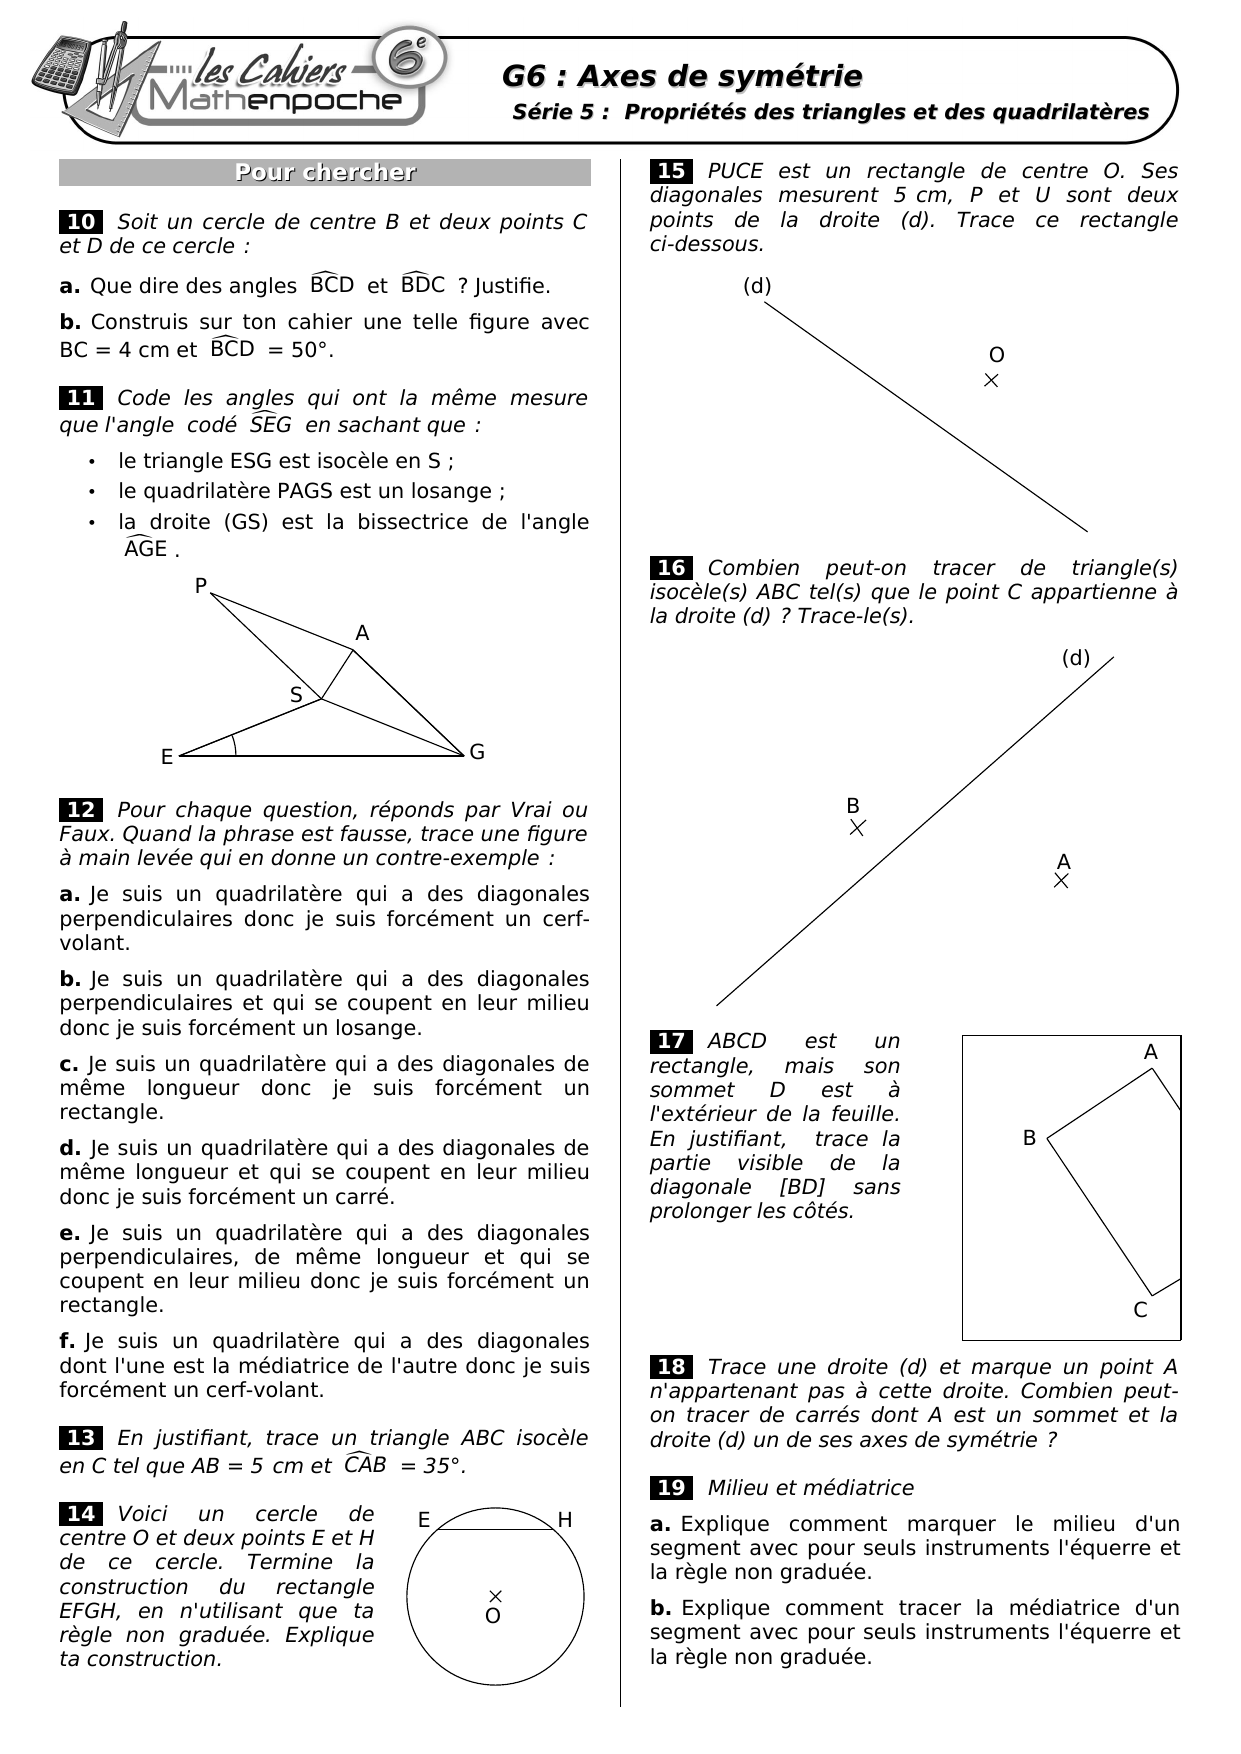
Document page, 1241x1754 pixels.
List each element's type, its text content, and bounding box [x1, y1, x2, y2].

list Voici un cercle de centre O et deux points E et H de ce cercle. Termine la construction du rectangle EFGH, en n'utilisant que ta règle non graduée. Explique ta construction. [59, 1502, 591, 1672]
list le quadrilatère PAGS est un losange ; [88, 479, 591, 504]
list Explique comment marquer le milieu d'un segment avec pour seuls instruments l'équerre et la règle non graduée. [649, 1512, 1181, 1584]
list PUCE est un rectangle de centre O. Ses diagonales mesurent 5 cm, P et U sont deux points de la droite (d). Trace ce rectangle ci-dessous. [649, 159, 1181, 256]
list ABCD est un rectangle, mais son sommet D est à l'extérieur de la feuille. En justifiant, trace la partie visible de la diagonale [BD] sans prolonger les côtés. [649, 1029, 1181, 1224]
list Je suis un quadrilatère qui a des diagonales perpendiculaires, de même longueur et qui se coupent en leur milieu donc je suis forcément un rectangle. [59, 1221, 591, 1318]
list le triangle ESG est isocèle en S ; [88, 449, 591, 474]
list Je suis un quadrilatère qui a des diagonales de même longueur et qui se coupent en leur milieu donc je suis forcément un carré. [59, 1136, 591, 1209]
list En justifiant, trace un triangle ABC isocèle en C tel que AB = 5 cm et = 35°. [59, 1426, 591, 1478]
list Combien peut-on tracer de triangle(s) isocèle(s) ABC tel(s) que le point C appartienne à la droite (d) ? Trace-le(s). [649, 556, 1181, 628]
list Pour chaque question, réponds par Vrai ou Faux. Quand la phrase est fausse, trace une figure à main levée qui en donne un contre-exemple : [59, 798, 591, 871]
list Soit un cercle de centre B et deux points C et D de ce cercle : [59, 210, 591, 258]
list Je suis un quadrilatère qui a des diagonales de même longueur donc je suis forcément un rectangle. [59, 1052, 591, 1124]
list Trace une droite (d) et marque un point A n'appartenant pas à cette droite. Combien peut-on tracer de carrés dont A est un sommet et la droite (d) un de ses axes de symétrie ? [649, 1355, 1181, 1452]
list Je suis un quadrilatère qui a des diagonales dont l'une est la médiatrice de l'autre donc je suis forcément un cerf-volant. [59, 1330, 591, 1402]
list la droite (GS) est la bissectrice de l'angle . [88, 510, 591, 562]
list Explique comment tracer la médiatrice d'un segment avec pour seuls instruments l'équerre et la règle non graduée. [649, 1596, 1181, 1669]
picture [29, 17, 1182, 151]
list Construis sur ton cahier une telle figure avec BC = 4 cm et = 50°. [59, 310, 591, 362]
list Milieu et médiatrice [693, 1476, 1181, 1500]
list Que dire des angles et ? Justifie. [59, 270, 591, 298]
text Pour chercher [59, 159, 591, 186]
list Je suis un quadrilatère qui a des diagonales perpendiculaires donc je suis forcément un cerf-volant. [59, 882, 591, 955]
list Code les angles qui ont la même mesure que l'angle codé en sachant que : [59, 386, 591, 438]
list Je suis un quadrilatère qui a des diagonales perpendiculaires et qui se coupent en leur milieu donc je suis forcément un losange. [59, 967, 591, 1040]
